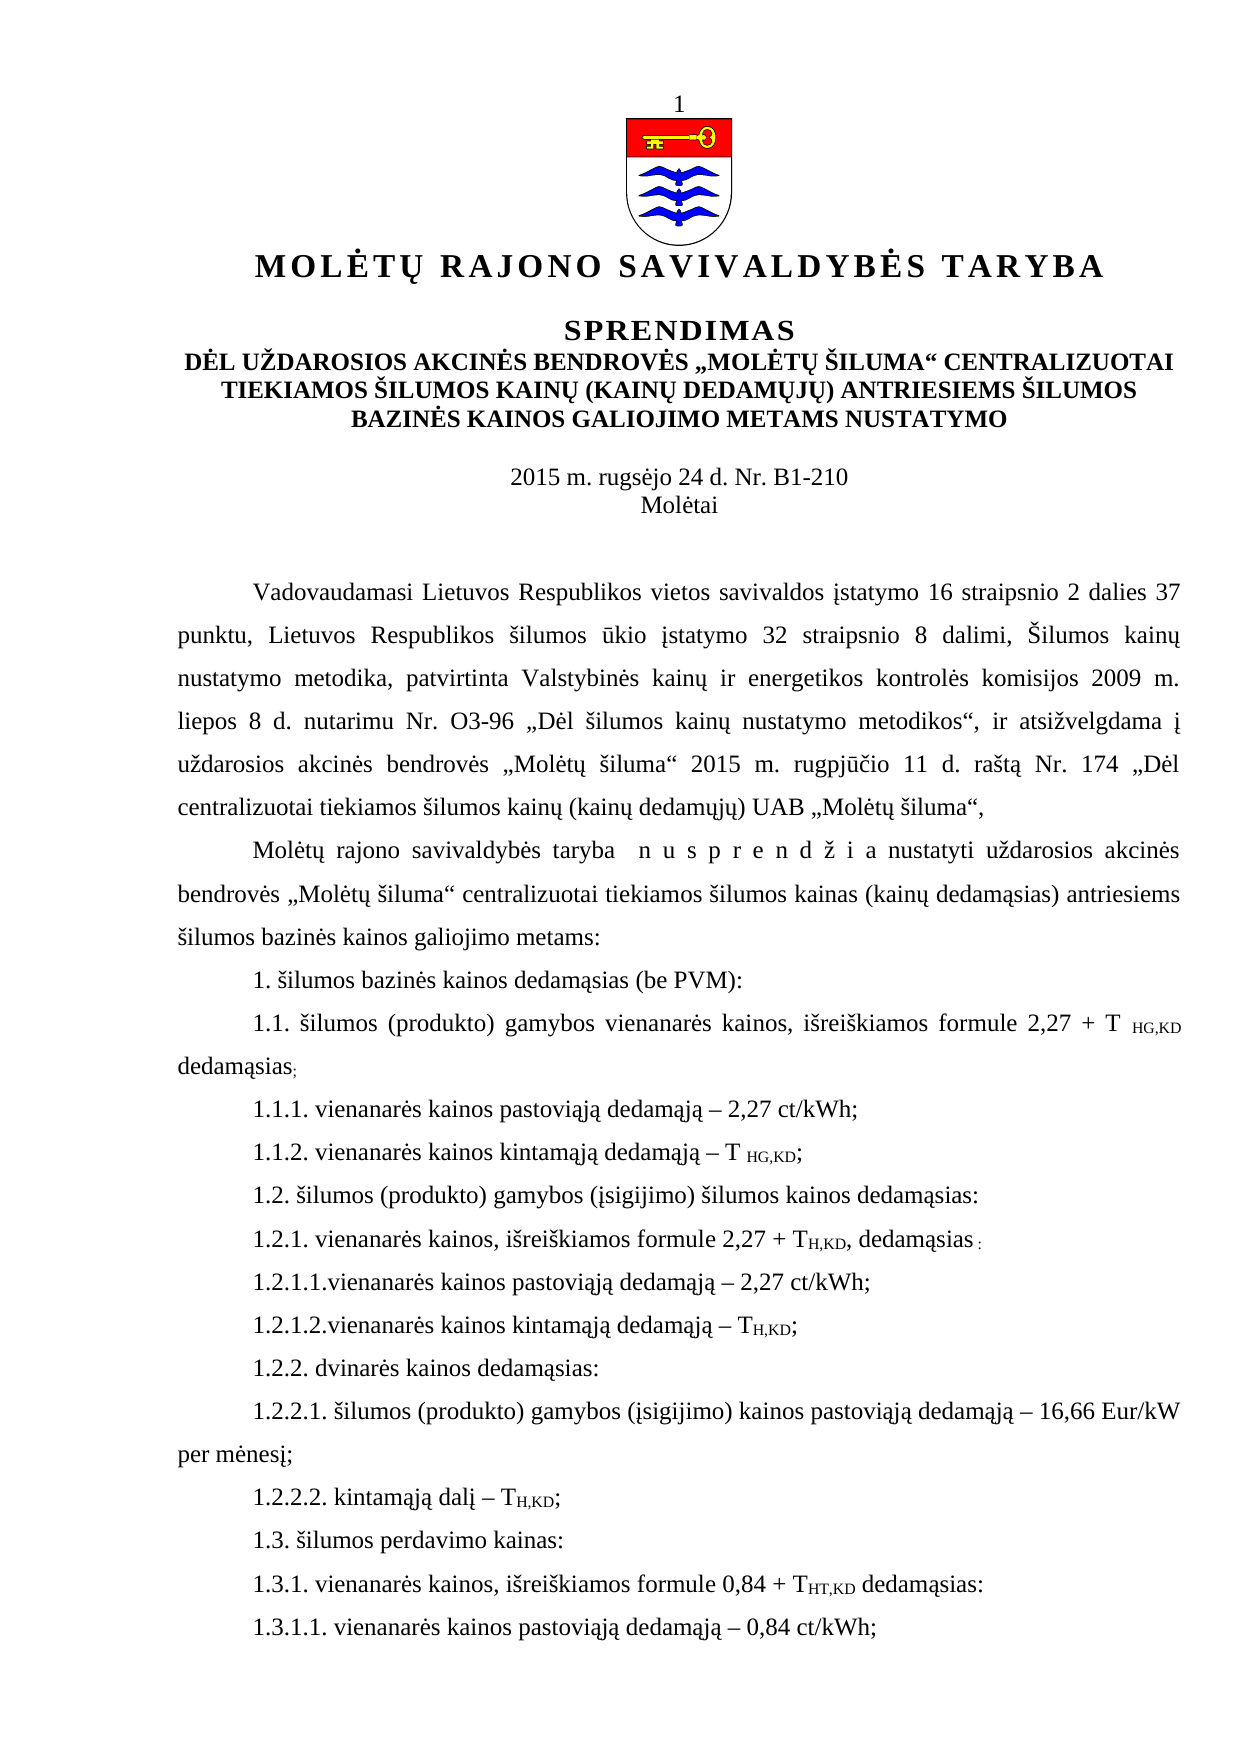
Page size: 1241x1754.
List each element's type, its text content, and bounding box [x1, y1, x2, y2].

text 1.3.1. vienanarės kainos, išreiškiamos formule 0,84 + THT,KD dedamąsias: [252, 1569, 1181, 1597]
text 1.1. šilumos (produkto) gamybos vienanarės kainos, išreiškiamos formule 2,27 + T HG,KD dedamąsias; [177, 1008, 1181, 1080]
text 1.2.2.1. šilumos (produkto) gamybos (įsigijimo) kainos pastoviąją dedamąją – 16,66 Eur/kW per mėnesį; [177, 1396, 1181, 1468]
text 2015 m. rugsėjo 24 d. Nr. B1-210 [177, 462, 1181, 491]
text Molėtų rajono savivaldybės taryba n u s p r e n d ž i a nustatyti uždarosios akcinės bendrovės „Molėtų šiluma“ centralizuotai tiekiamos šilumos kainas (kainų dedamąsias) antriesiems šilumos bazinės kainos galiojimo metams: [177, 836, 1181, 951]
text 1.2.1.1.vienanarės kainos pastoviąją dedamąją – 2,27 ct/kWh; [252, 1267, 1181, 1296]
text 1.1.1. vienanarės kainos pastoviąją dedamąją – 2,27 ct/kWh; [252, 1094, 1181, 1123]
text Molėtų rajono savivaldybės taryba [177, 246, 1181, 284]
text 1.2. šilumos (produkto) gamybos (įsigijimo) šilumos kainos dedamąsias: [252, 1181, 1181, 1209]
text 1.1.2. vienanarės kainos kintamąją dedamąją – T HG,KD; [252, 1137, 1181, 1166]
text Vadovaudamasi Lietuvos Respublikos vietos savivaldos įstatymo 16 straipsnio 2 dalies 37 punktu, Lietuvos Respublikos šilumos ūkio įstatymo 32 straipsnio 8 dalimi, Šilumos kainų nustatymo metodika, patvirtinta Valstybinės kainų ir energetikos kontrolės komisijos 2009 m. liepos 8 d. nutarimu Nr. O3-96 „Dėl šilumos kainų nustatymo metodikos“, ir atsižvelgdama į uždarosios akcinės bendrovės „Molėtų šiluma“ 2015 m. rugpjūčio 11 d. raštą Nr. 174 „Dėl centralizuotai tiekiamos šilumos kainų (kainų dedamųjų) UAB „Molėtų šiluma“, [177, 577, 1181, 821]
text Molėtai [177, 491, 1181, 519]
text 1.2.1. vienanarės kainos, išreiškiamos formule 2,27 + TH,KD, dedamąsias : [252, 1224, 1181, 1252]
text 1.3.1.1. vienanarės kainos pastoviąją dedamąją – 0,84 ct/kWh; [252, 1612, 1181, 1641]
text DĖL UŽDAROSIOS AKCINĖS BENDROVĖS „MOLĖTŲ ŠILUMA“ centralizuotai tiekiamos ŠILUMOS KAINŲ (kainų dedamųjų) antriesiems šilumos bazinės kainos galiojimo metams nustatymo [177, 347, 1181, 462]
text 1. šilumos bazinės kainos dedamąsias (be PVM): [177, 965, 1181, 994]
text 1.2.2. dvinarės kainos dedamąsias: [252, 1353, 1181, 1382]
text SPRENDIMAS [177, 313, 1181, 347]
text 1.3. šilumos perdavimo kainas: [177, 1526, 1181, 1554]
text 1.2.2.2. kintamąją dalį – TH,KD; [252, 1482, 1181, 1511]
text 1.2.1.2.vienanarės kainos kintamąją dedamąją – TH,KD; [252, 1310, 1181, 1339]
